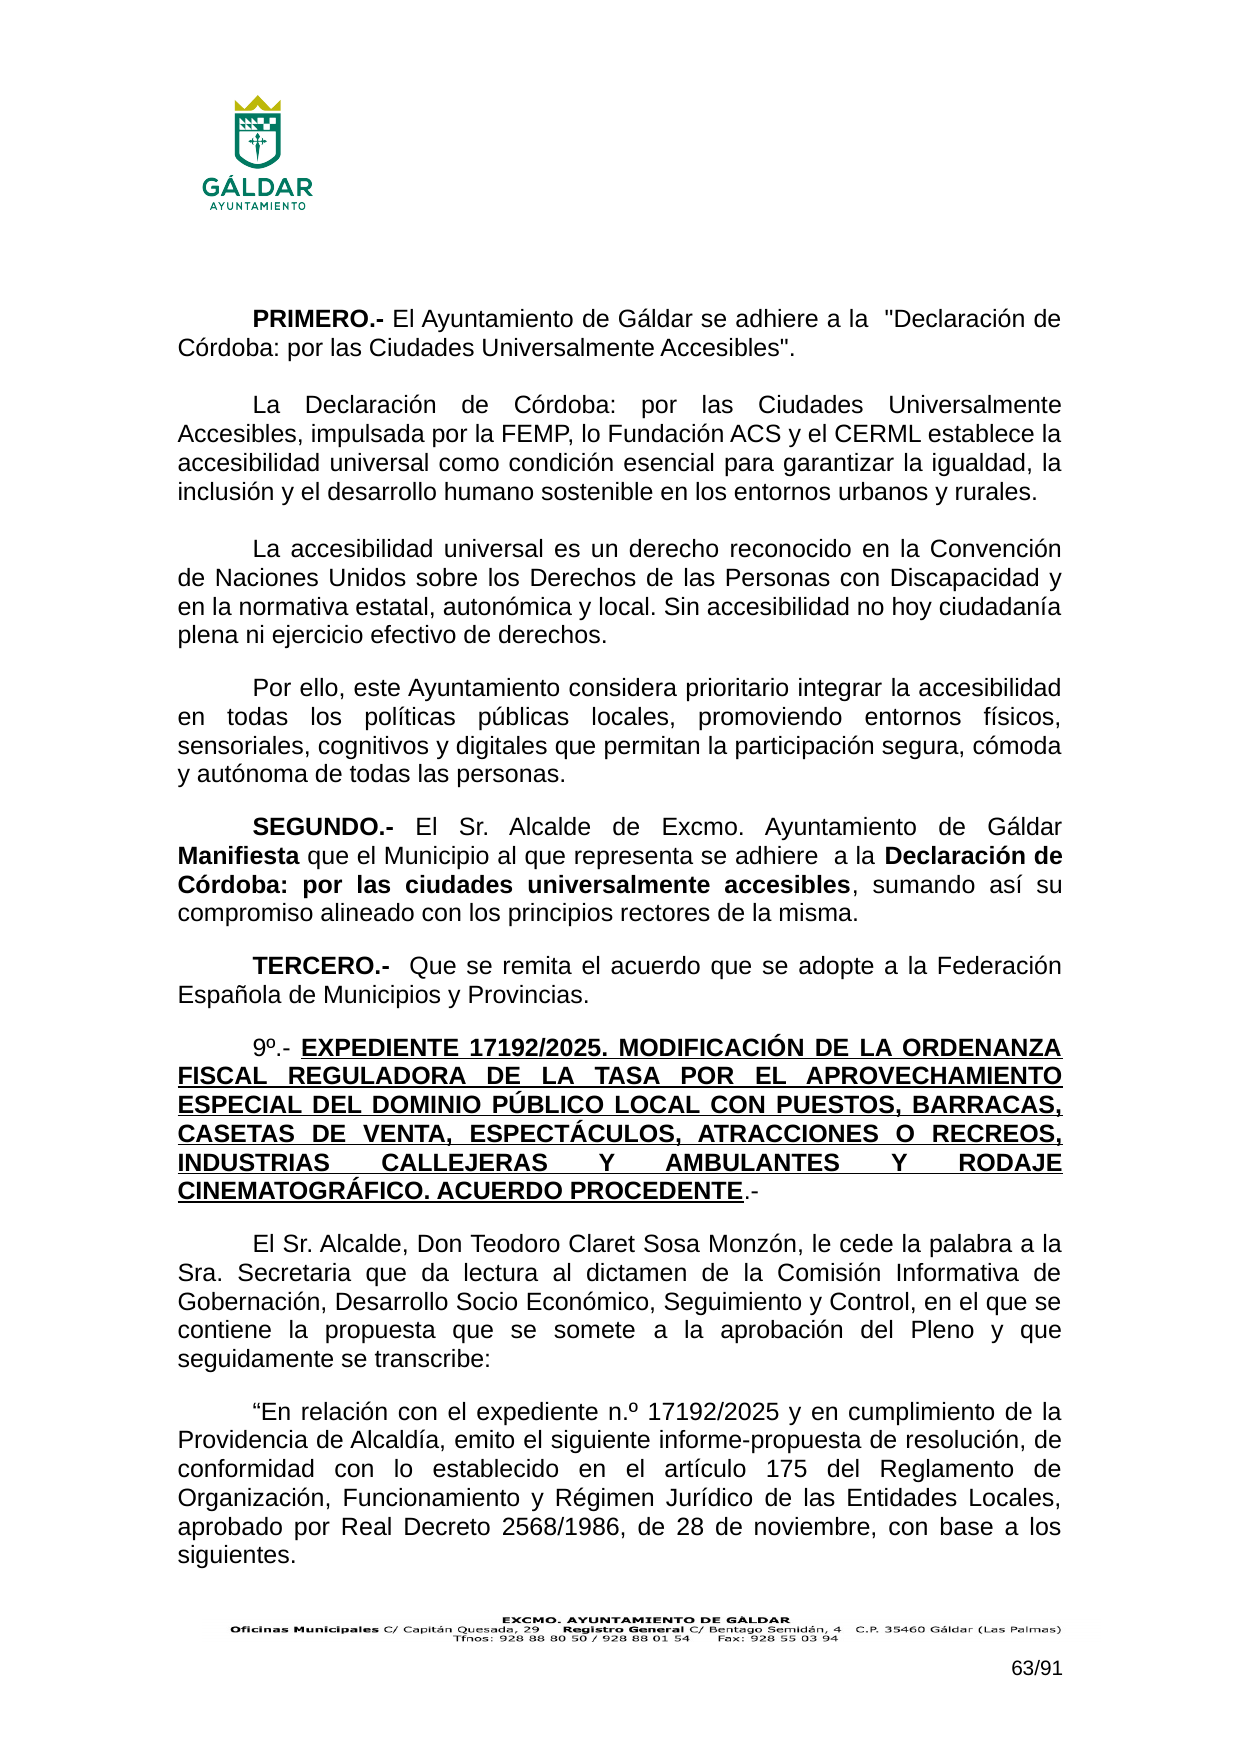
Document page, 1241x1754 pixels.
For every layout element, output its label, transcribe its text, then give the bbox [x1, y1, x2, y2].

text CASETAS DE VENTA, ESPECTÁCULOS, ATRACCIONES O RECREOS, [177, 1116, 1063, 1144]
text SEGUNDO.- El Sr. Alcalde de Excmo. Ayuntamiento de Gáldar Manifiesta que el Municipio al que representa se adhiere a la Declaración de Córdoba: por las ciudades universalmente accesibles, sumando así su compromiso alineado con los principios rectores de la misma. [177, 812, 1063, 927]
text 9º.- EXPEDIENTE 17192/2025. MODIFICACIÓN DE LA ORDENANZA FISCAL REGULADORA DE LA TASA POR EL APROVECHAMIENTO [177, 1032, 1063, 1086]
text CINEMATOGRÁFICO. ACUERDO PROCEDENTE.- [177, 1174, 1063, 1205]
text “En relación con el expediente n.º 17192/2025 y en cumplimiento de la Providencia de Alcaldía, emito el siguiente informe-propuesta de resolución, de conformidad con lo establecido en el artículo 175 del Reglamento de Organización, Funcionamiento y Régimen Jurídico de las Entidades Locales, aprobado por Real Decreto 2568/1986, de 28 de noviembre, con base a los siguientes. [177, 1397, 1063, 1569]
text PRIMERO.- El Ayuntamiento de Gáldar se adhiere a la "Declaración de Córdoba: por las Ciudades Universalmente Accesibles". [177, 304, 1063, 362]
picture [231, 1616, 1071, 1642]
picture [183, 73, 330, 232]
text ESPECIAL DEL DOMINIO PÚBLICO LOCAL CON PUESTOS, BARRACAS, [177, 1087, 1063, 1115]
text INDUSTRIAS CALLEJERAS Y AMBULANTES Y RODAJE [177, 1145, 1063, 1173]
text La Declaración de Córdoba: por las Ciudades Universalmente Accesibles, impulsada por la FEMP, lo Fundación ACS y el CERML establece la accesibilidad universal como condición esencial para garantizar la igualdad, la inclusión y el desarrollo humano sostenible en los entornos urbanos y rurales. [177, 390, 1063, 505]
text El Sr. Alcalde, Don Teodoro Claret Sosa Monzón, le cede la palabra a la Sra. Secretaria que da lectura al dictamen de la Comisión Informativa de Gobernación, Desarrollo Socio Económico, Seguimiento y Control, en el que se contiene la propuesta que se somete a la aprobación del Pleno y que seguidamente se transcribe: [177, 1229, 1063, 1373]
text Por ello, este Ayuntamiento considera prioritario integrar la accesibilidad en todas los políticas públicas locales, promoviendo entornos físicos, sensoriales, cognitivos y digitales que permitan la participación segura, cómoda y autónoma de todas las personas. [177, 673, 1063, 788]
text La accesibilidad universal es un derecho reconocido en la Convención de Naciones Unidos sobre los Derechos de las Personas con Discapacidad y en la normativa estatal, autonómica y local. Sin accesibilidad no hoy ciudadanía plena ni ejercicio efectivo de derechos. [177, 534, 1063, 649]
text TERCERO.- Que se remita el acuerdo que se adopte a la Federación Española de Municipios y Provincias. [177, 951, 1063, 1008]
